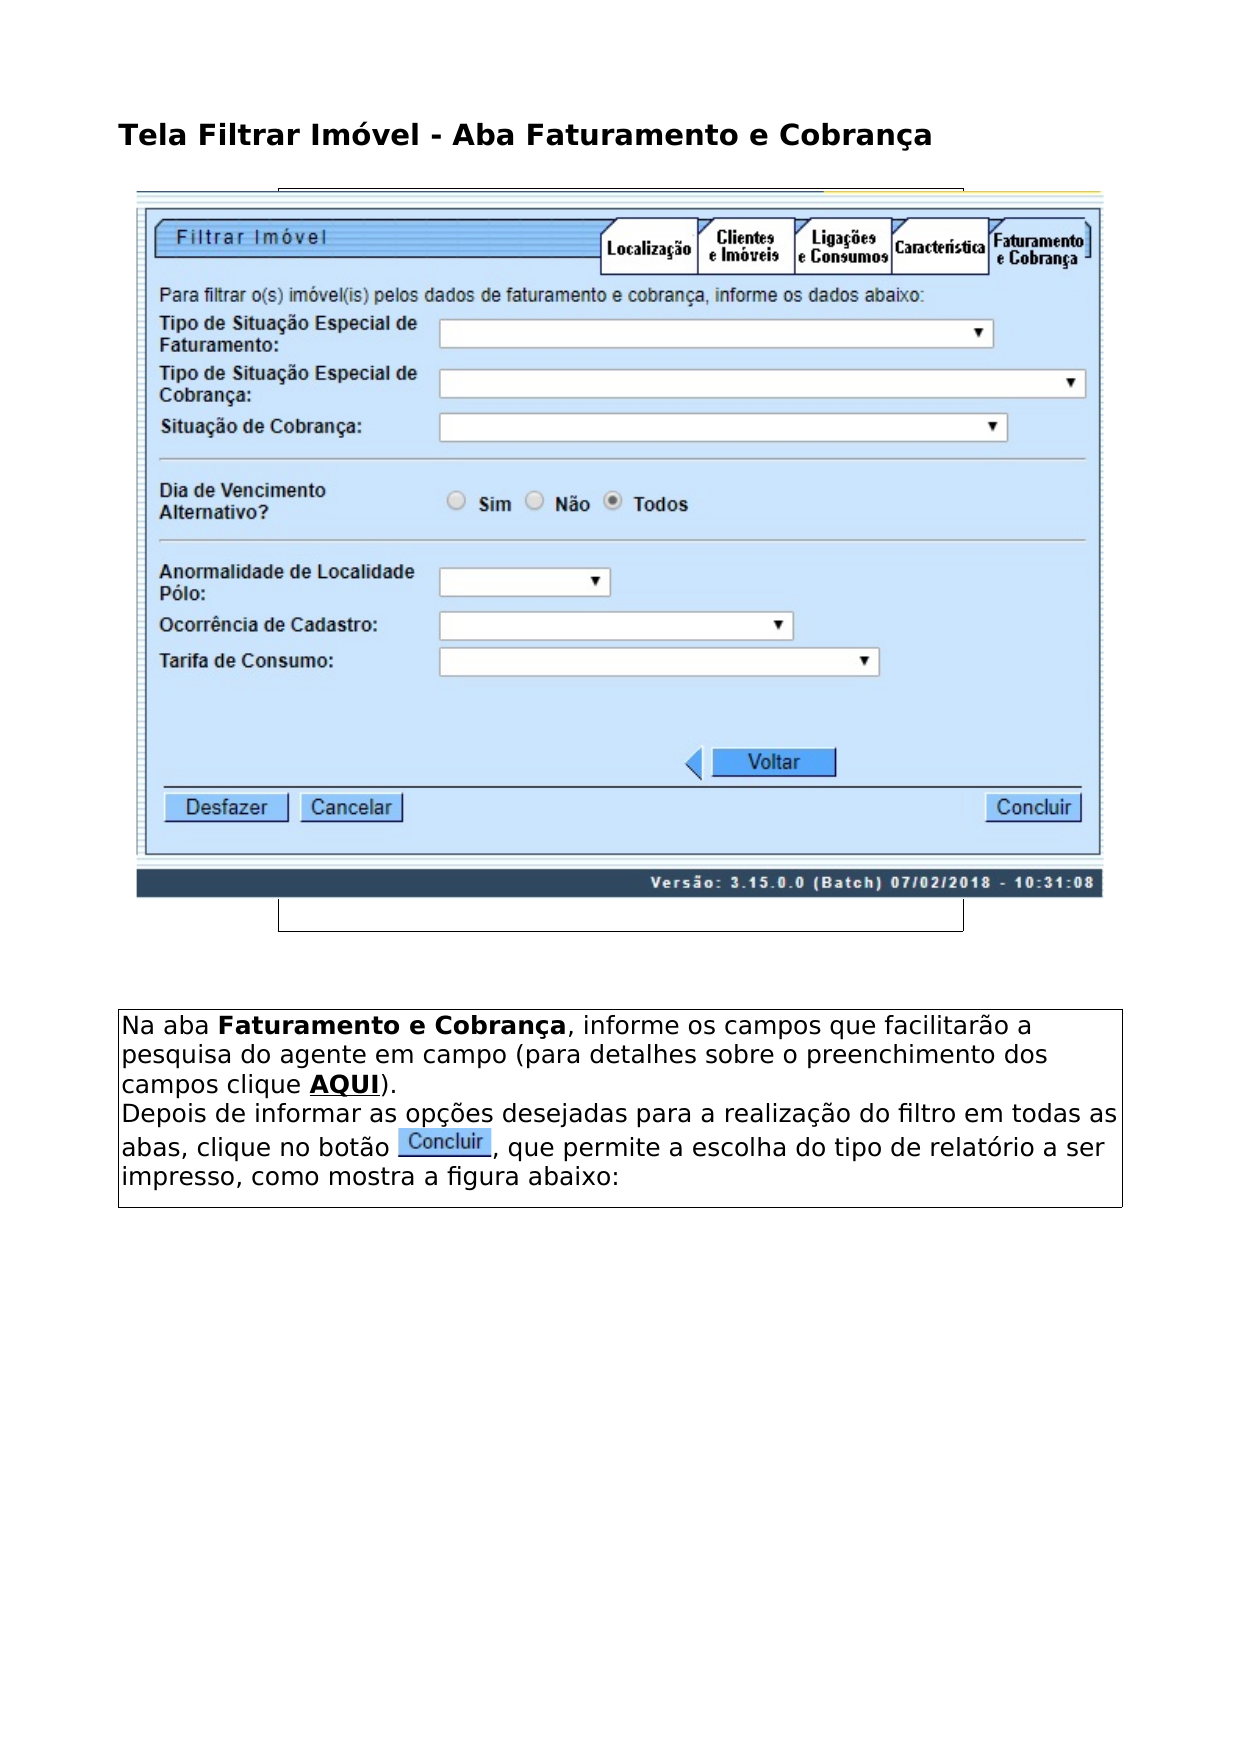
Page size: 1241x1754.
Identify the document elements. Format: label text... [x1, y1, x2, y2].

table_header [279, 899, 963, 931]
subtitle Tela Filtrar Imóvel - Aba Faturamento e Cobrança [118, 118, 1122, 152]
picture [397, 1128, 492, 1157]
table_header Na aba Faturamento e Cobrança, informe os campos que facilitarão a pesquisa do agente em campo (para detalhes sobre o preenchimento dos campos clique AQUI). Depois de informar as opções desejadas para a realização do filtro em todas as abas, clique no botão , que permite a escolha do tipo de relatório a ser impresso, como mostra a figura abaixo: [119, 1010, 1122, 1207]
picture [136, 191, 1104, 899]
